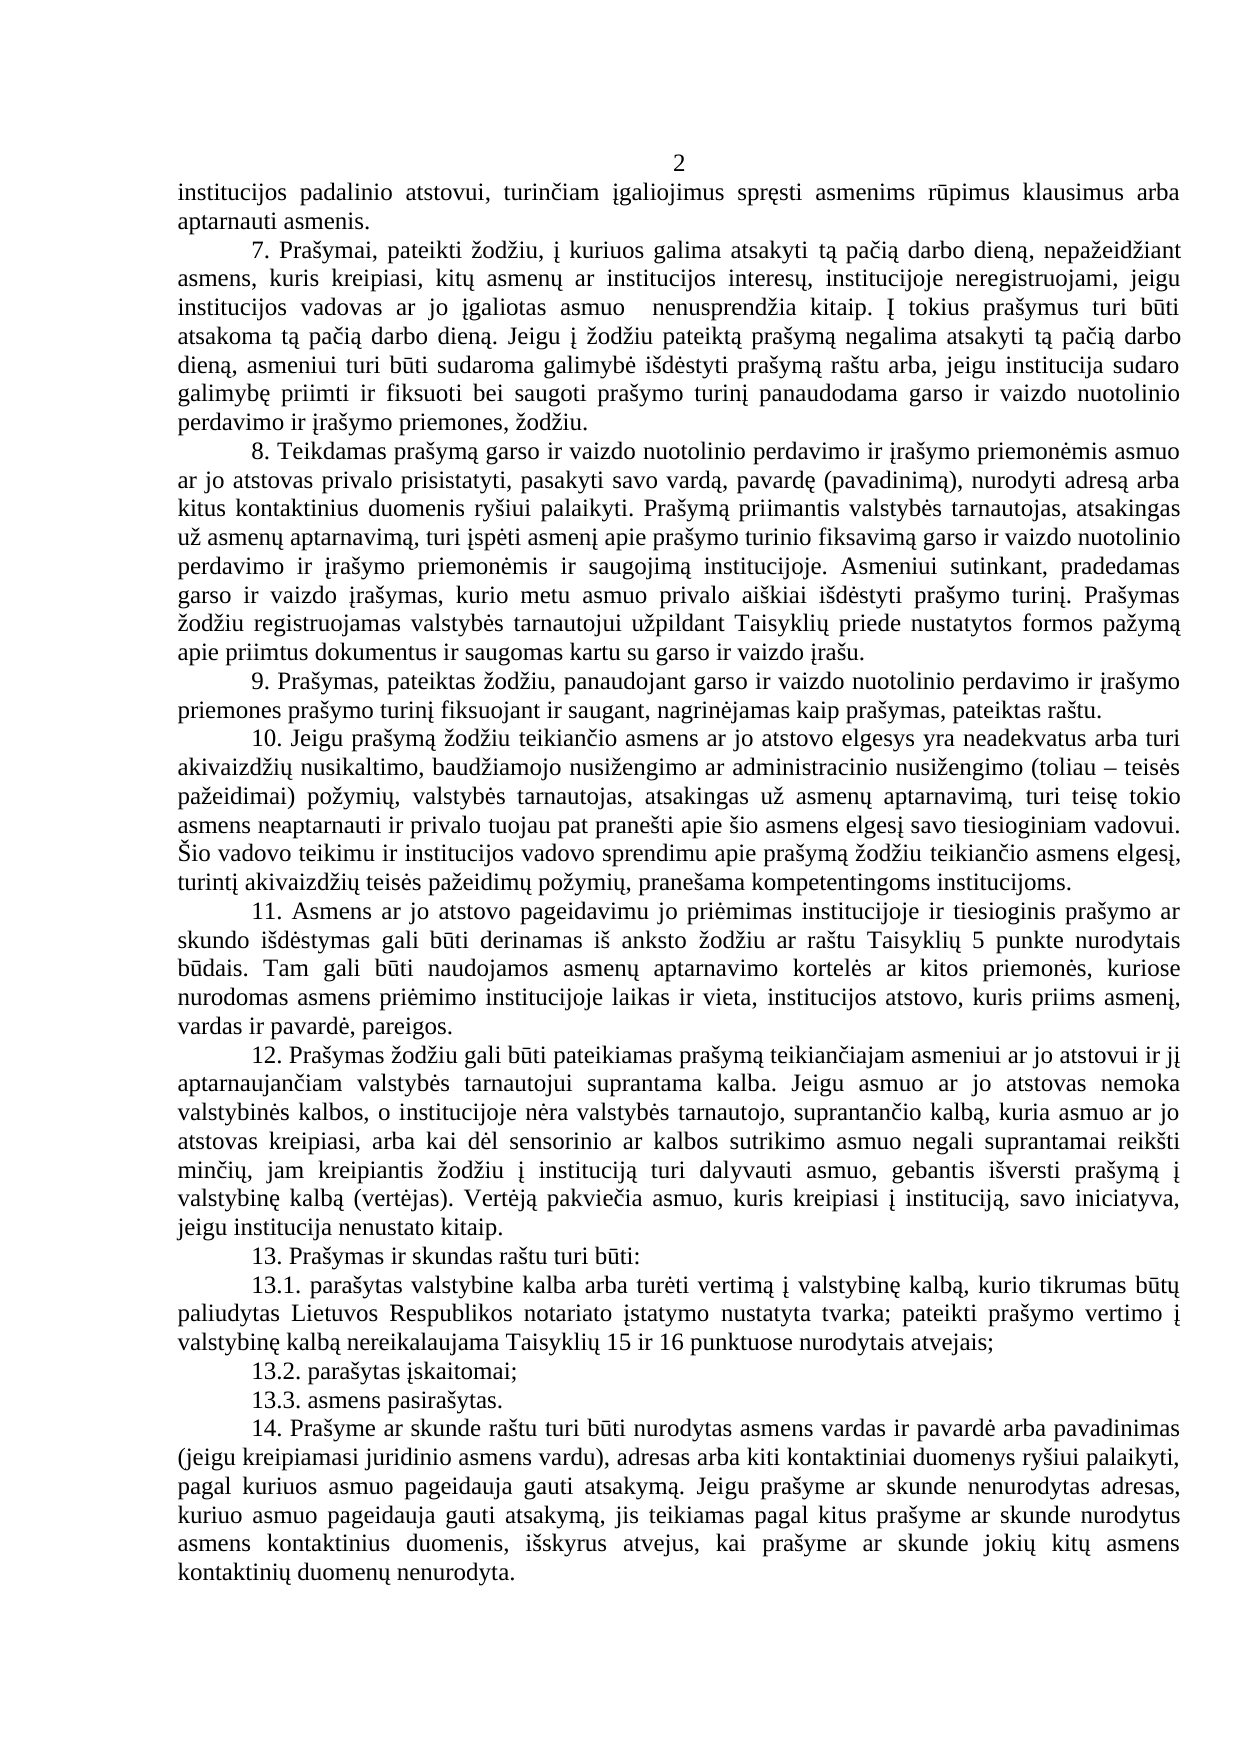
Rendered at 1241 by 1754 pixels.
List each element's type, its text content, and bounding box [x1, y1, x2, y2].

text 13.2. parašytas įskaitomai; [177, 1356, 1181, 1385]
text 14. Prašyme ar skunde raštu turi būti nurodytas asmens vardas ir pavardė arba pavadinimas (jeigu kreipiamasi juridinio asmens vardu), adresas arba kiti kontaktiniai duomenys ryšiui palaikyti, pagal kuriuos asmuo pageidauja gauti atsakymą. Jeigu prašyme ar skunde nenurodytas adresas, kuriuo asmuo pageidauja gauti atsakymą, jis teikiamas pagal kitus prašyme ar skunde nurodytus asmens kontaktinius duomenis, išskyrus atvejus, kai prašyme ar skunde jokių kitų asmens kontaktinių duomenų nenurodyta. [177, 1413, 1181, 1586]
text 13.1. parašytas valstybine kalba arba turėti vertimą į valstybinę kalbą, kurio tikrumas būtų paliudytas Lietuvos Respublikos notariato įstatymo nustatyta tvarka; pateikti prašymo vertimo į valstybinę kalbą nereikalaujama Taisyklių 15 ir 16 punktuose nurodytais atvejais; [177, 1270, 1181, 1356]
text 13. Prašymas ir skundas raštu turi būti: [177, 1241, 1181, 1270]
text 13.3. asmens pasirašytas. [177, 1385, 1181, 1413]
text 9. Prašymas, pateiktas žodžiu, panaudojant garso ir vaizdo nuotolinio perdavimo ir įrašymo priemones prašymo turinį fiksuojant ir saugant, nagrinėjamas kaip prašymas, pateiktas raštu. [177, 666, 1181, 723]
text institucijos padalinio atstovui, turinčiam įgaliojimus spręsti asmenims rūpimus klausimus arba aptarnauti asmenis. [177, 177, 1181, 235]
text 10. Jeigu prašymą žodžiu teikiančio asmens ar jo atstovo elgesys yra neadekvatus arba turi akivaizdžių nusikaltimo, baudžiamojo nusižengimo ar administracinio nusižengimo (toliau – teisės pažeidimai) požymių, valstybės tarnautojas, atsakingas už asmenų aptarnavimą, turi teisę tokio asmens neaptarnauti ir privalo tuojau pat pranešti apie šio asmens elgesį savo tiesioginiam vadovui. Šio vadovo teikimu ir institucijos vadovo sprendimu apie prašymą žodžiu teikiančio asmens elgesį, turintį akivaizdžių teisės pažeidimų požymių, pranešama kompetentingoms institucijoms. [177, 723, 1181, 896]
text 8. Teikdamas prašymą garso ir vaizdo nuotolinio perdavimo ir įrašymo priemonėmis asmuo ar jo atstovas privalo prisistatyti, pasakyti savo vardą, pavardę (pavadinimą), nurodyti adresą arba kitus kontaktinius duomenis ryšiui palaikyti. Prašymą priimantis valstybės tarnautojas, atsakingas už asmenų aptarnavimą, turi įspėti asmenį apie prašymo turinio fiksavimą garso ir vaizdo nuotolinio perdavimo ir įrašymo priemonėmis ir saugojimą institucijoje. Asmeniui sutinkant, pradedamas garso ir vaizdo įrašymas, kurio metu asmuo privalo aiškiai išdėstyti prašymo turinį. Prašymas žodžiu registruojamas valstybės tarnautojui užpildant Taisyklių priede nustatytos formos pažymą apie priimtus dokumentus ir saugomas kartu su garso ir vaizdo įrašu. [177, 436, 1181, 666]
text 11. Asmens ar jo atstovo pageidavimu jo priėmimas institucijoje ir tiesioginis prašymo ar skundo išdėstymas gali būti derinamas iš anksto žodžiu ar raštu Taisyklių 5 punkte nurodytais būdais. Tam gali būti naudojamos asmenų aptarnavimo kortelės ar kitos priemonės, kuriose nurodomas asmens priėmimo institucijoje laikas ir vieta, institucijos atstovo, kuris priims asmenį, vardas ir pavardė, pareigos. [177, 896, 1181, 1040]
text 7. Prašymai, pateikti žodžiu, į kuriuos galima atsakyti tą pačią darbo dieną, nepažeidžiant asmens, kuris kreipiasi, kitų asmenų ar institucijos interesų, institucijoje neregistruojami, jeigu institucijos vadovas ar jo įgaliotas asmuo nenusprendžia kitaip. Į tokius prašymus turi būti atsakoma tą pačią darbo dieną. Jeigu į žodžiu pateiktą prašymą negalima atsakyti tą pačią darbo dieną, asmeniui turi būti sudaroma galimybė išdėstyti prašymą raštu arba, jeigu institucija sudaro galimybę priimti ir fiksuoti bei saugoti prašymo turinį panaudodama garso ir vaizdo nuotolinio perdavimo ir įrašymo priemones, žodžiu. [177, 235, 1181, 436]
text 12. Prašymas žodžiu gali būti pateikiamas prašymą teikiančiajam asmeniui ar jo atstovui ir jį aptarnaujančiam valstybės tarnautojui suprantama kalba. Jeigu asmuo ar jo atstovas nemoka valstybinės kalbos, o institucijoje nėra valstybės tarnautojo, suprantančio kalbą, kuria asmuo ar jo atstovas kreipiasi, arba kai dėl sensorinio ar kalbos sutrikimo asmuo negali suprantamai reikšti minčių, jam kreipiantis žodžiu į instituciją turi dalyvauti asmuo, gebantis išversti prašymą į valstybinę kalbą (vertėjas). Vertėją pakviečia asmuo, kuris kreipiasi į instituciją, savo iniciatyva, jeigu institucija nenustato kitaip. [177, 1040, 1181, 1241]
